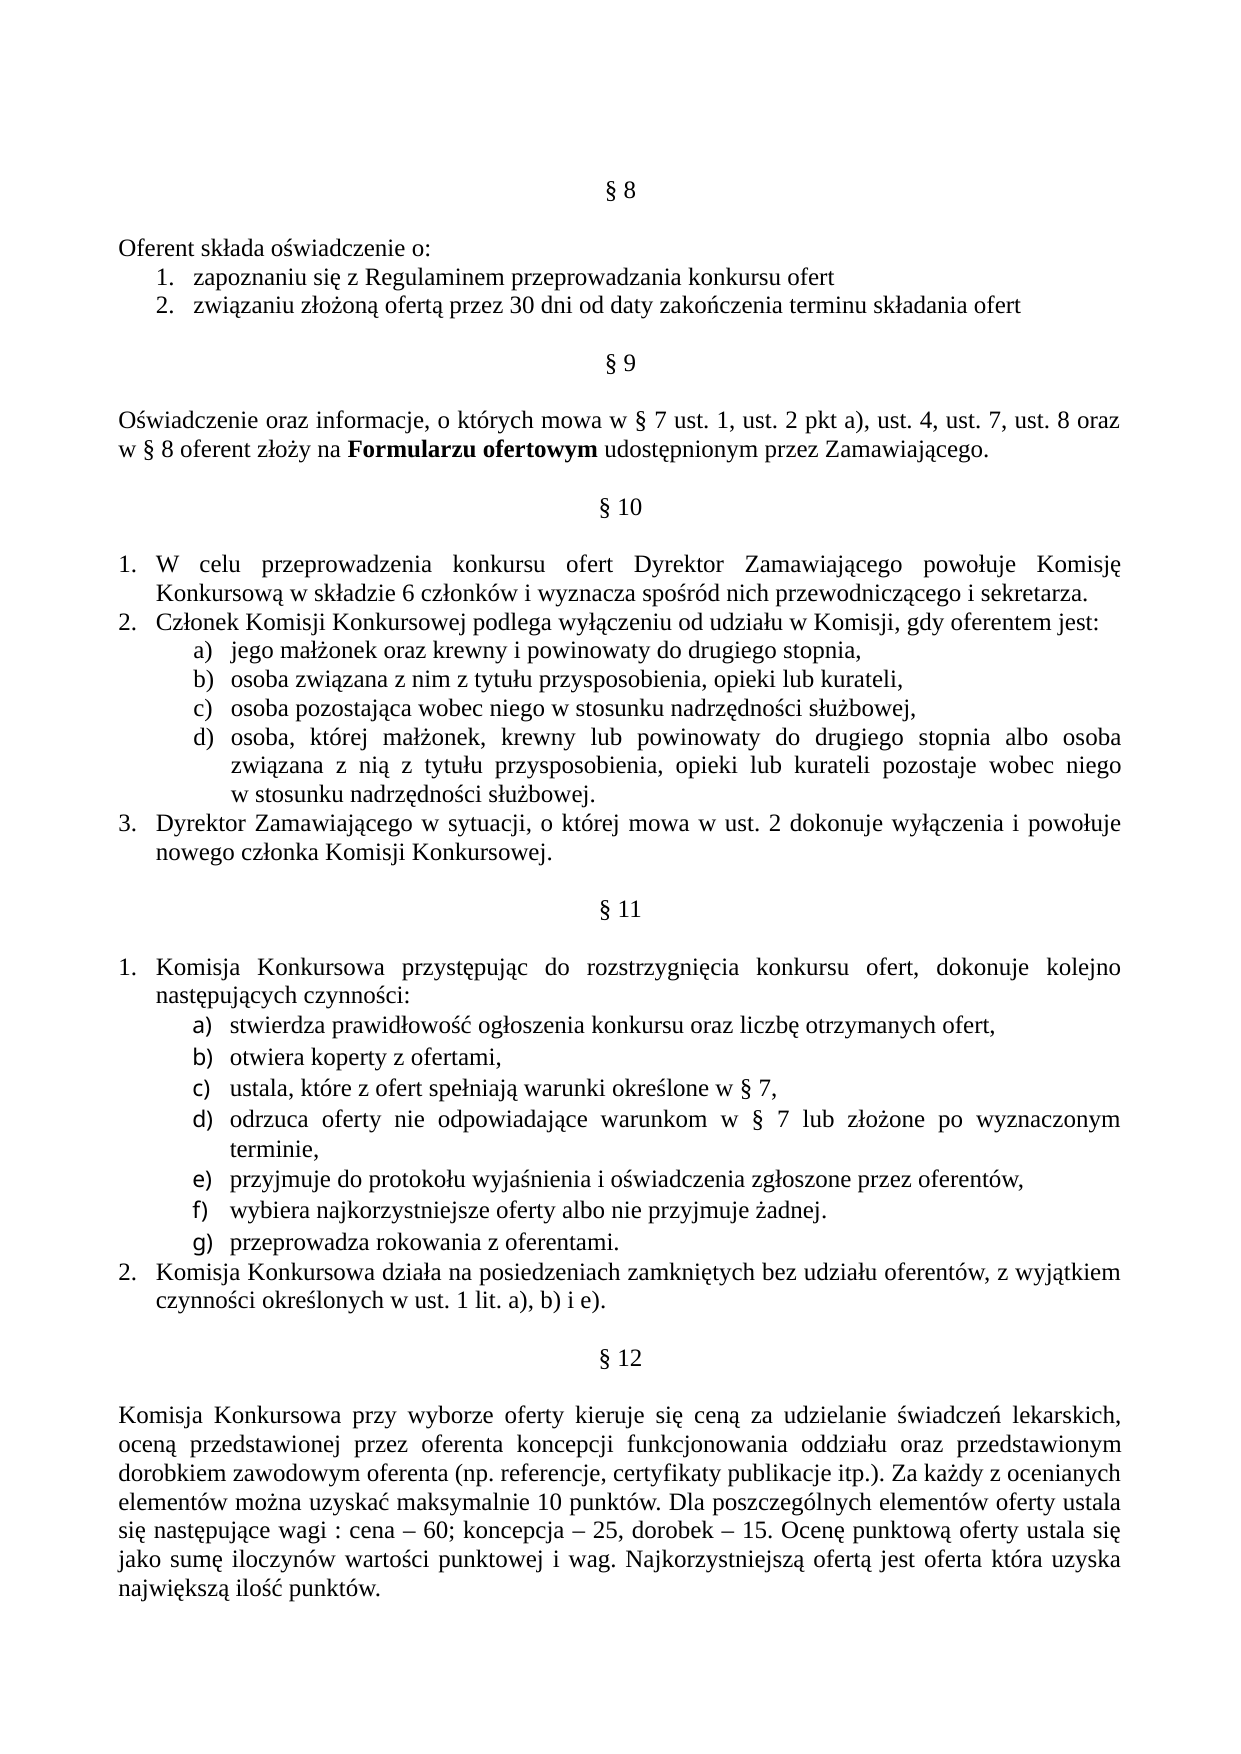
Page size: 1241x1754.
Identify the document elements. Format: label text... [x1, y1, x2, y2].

list ustala, które z ofert spełniają warunki określone w § 7, [192, 1072, 1122, 1103]
list odrzuca oferty nie odpowiadające warunkom w § 7 lub złożone po wyznaczonym terminie, [192, 1103, 1122, 1163]
list zapoznaniu się z Regulaminem przeprowadzania konkursu ofert [156, 262, 1122, 291]
list stwierdza prawidłowość ogłoszenia konkursu oraz liczbę otrzymanych ofert, [192, 1009, 1122, 1041]
text Oświadczenie oraz informacje, o których mowa w § 7 ust. 1, ust. 2 pkt a), ust. 4, ust. 7, ust. 8 oraz w § 8 oferent złoży na Formularzu ofertowym udostępnionym przez Zamawiającego. [118, 406, 1122, 463]
list wybiera najkorzystniejsze oferty albo nie przyjmuje żadnej. [192, 1194, 1122, 1226]
list Komisja Konkursowa działa na posiedzeniach zamkniętych bez udziału oferentów, z wyjątkiem czynności określonych w ust. 1 lit. a), b) i e). [118, 1257, 1122, 1314]
text § 11 [118, 894, 1122, 923]
list Komisja Konkursowa przystępując do rozstrzygnięcia konkursu ofert, dokonuje kolejno następujących czynności: [118, 952, 1122, 1009]
list osoba związana z nim z tytułu przysposobienia, opieki lub kurateli, [193, 664, 1122, 693]
text § 8 [118, 176, 1122, 204]
list Dyrektor Zamawiającego w sytuacji, o której mowa w ust. 2 dokonuje wyłączenia i powołuje nowego członka Komisji Konkursowej. [118, 808, 1122, 866]
list otwiera koperty z ofertami, [192, 1041, 1122, 1072]
list W celu przeprowadzenia konkursu ofert Dyrektor Zamawiającego powołuje Komisję Konkursową w składzie 6 członków i wyznacza spośród nich przewodniczącego i sekretarza. [118, 549, 1122, 607]
list osoba, której małżonek, krewny lub powinowaty do drugiego stopnia albo osoba związana z nią z tytułu przysposobienia, opieki lub kurateli pozostaje wobec niego w stosunku nadrzędności służbowej. [193, 722, 1122, 808]
text § 12 [118, 1343, 1122, 1372]
list Członek Komisji Konkursowej podlega wyłączeniu od udziału w Komisji, gdy oferentem jest: [118, 607, 1122, 636]
text § 9 [118, 348, 1122, 377]
text § 10 [118, 492, 1122, 521]
list przyjmuje do protokołu wyjaśnienia i oświadczenia zgłoszone przez oferentów, [192, 1163, 1122, 1194]
list osoba pozostająca wobec niego w stosunku nadrzędności służbowej, [193, 693, 1122, 722]
text Oferent składa oświadczenie o: [118, 233, 1122, 262]
list przeprowadza rokowania z oferentami. [192, 1226, 1122, 1257]
text Komisja Konkursowa przy wyborze oferty kieruje się ceną za udzielanie świadczeń lekarskich, oceną przedstawionej przez oferenta koncepcji funkcjonowania oddziału oraz przedstawionym dorobkiem zawodowym oferenta (np. referencje, certyfikaty publikacje itp.). Za każdy z ocenianych elementów można uzyskać maksymalnie 10 punktów. Dla poszczególnych elementów oferty ustala się następujące wagi : cena – 60; koncepcja – 25, dorobek – 15. Ocenę punktową oferty ustala się jako sumę iloczynów wartości punktowej i wag. Najkorzystniejszą ofertą jest oferta która uzyska największą ilość punktów. [118, 1401, 1122, 1602]
list związaniu złożoną ofertą przez 30 dni od daty zakończenia terminu składania ofert [156, 291, 1122, 319]
list jego małżonek oraz krewny i powinowaty do drugiego stopnia, [193, 636, 1122, 664]
